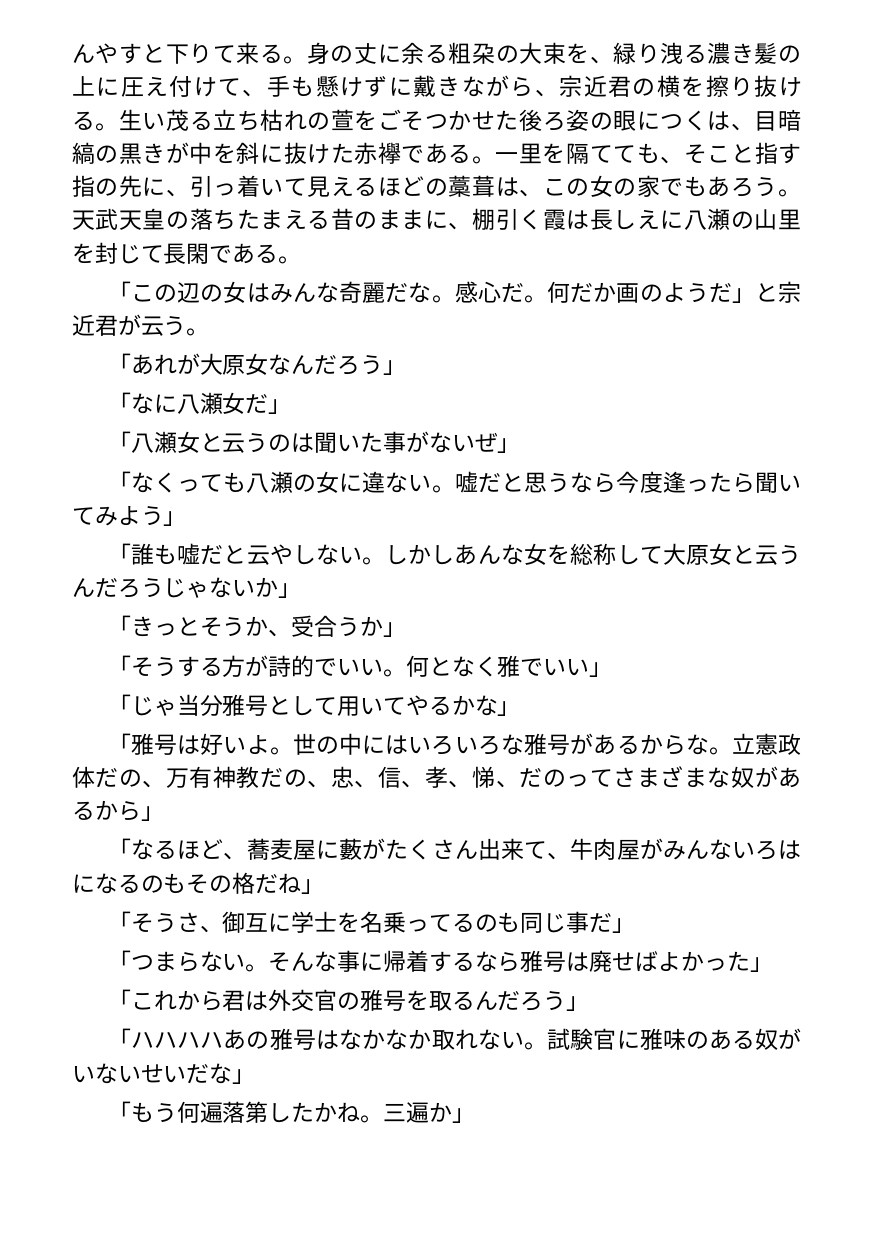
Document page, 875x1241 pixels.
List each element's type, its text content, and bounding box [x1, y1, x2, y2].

text 「誰も嘘だと云やしない。しかしあんな女を総称して大原女と云うんだろうじゃないか」 [72, 537, 802, 603]
text 「じゃ当分雅号として用いてやるかな」 [72, 688, 802, 721]
text んやすと下りて来る。身の丈に余る粗朶の大束を、緑り洩る濃き髪の上に圧え付けて、手も懸けずに戴きながら、宗近君の横を擦り抜ける。生い茂る立ち枯れの萱をごそつかせた後ろ姿の眼につくは、目暗縞の黒きが中を斜に抜けた赤襷である。一里を隔てても、そこと指す指の先に、引っ着いて見えるほどの藁葺は、この女の家でもあろう。天武天皇の落ちたまえる昔のままに、棚引く霞は長しえに八瀬の山里を封じて長閑である。 [72, 36, 802, 269]
text 「雅号は好いよ。世の中にはいろいろな雅号があるからな。立憲政体だの、万有神教だの、忠、信、孝、悌、だのってさまざまな奴があるから」 [72, 727, 802, 826]
text 「これから君は外交官の雅号を取るんだろう」 [72, 983, 802, 1016]
text 「なに八瀬女だ」 [72, 386, 802, 419]
text 「ハハハハあの雅号はなかなか取れない。試験官に雅味のある奴がいないせいだな」 [72, 1022, 802, 1089]
text 「そうさ、御互に学士を名乗ってるのも同じ事だ」 [72, 905, 802, 938]
text 「そうする方が詩的でいい。何となく雅でいい」 [72, 648, 802, 682]
text 「きっとそうか、受合うか」 [72, 609, 802, 642]
text 「あれが大原女なんだろう」 [72, 347, 802, 380]
text 「なるほど、蕎麦屋に藪がたくさん出来て、牛肉屋がみんないろはになるのもその格だね」 [72, 832, 802, 899]
text 「つまらない。そんな事に帰着するなら雅号は廃せばよかった」 [72, 944, 802, 977]
text 「この辺の女はみんな奇麗だな。感心だ。何だか画のようだ」と宗近君が云う。 [72, 274, 802, 341]
text 「なくっても八瀬の女に違ない。嘘だと思うなら今度逢ったら聞いてみよう」 [72, 464, 802, 531]
text 「八瀬女と云うのは聞いた事がないぜ」 [72, 425, 802, 458]
text 「もう何遍落第したかね。三遍か」 [72, 1095, 802, 1128]
